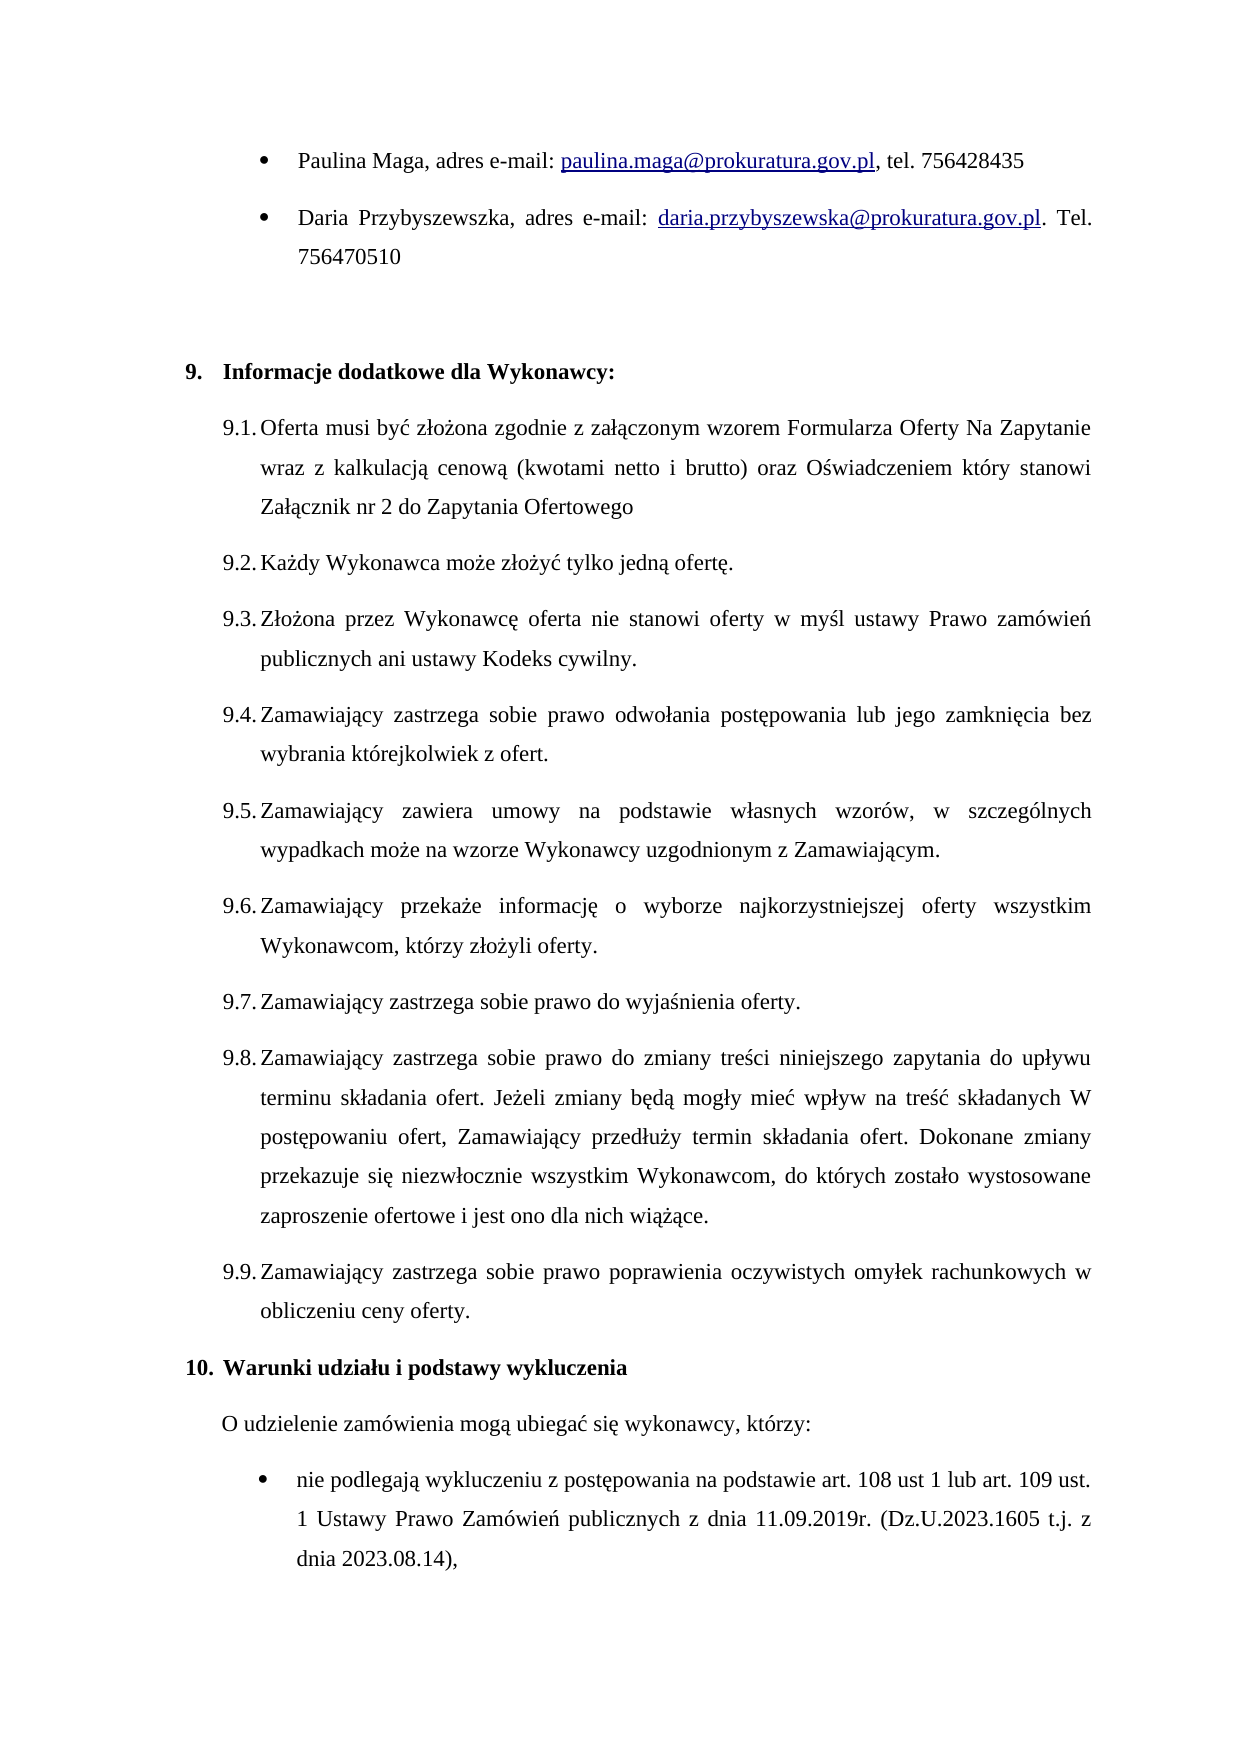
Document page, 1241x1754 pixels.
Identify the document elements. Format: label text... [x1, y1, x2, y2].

list Zamawiający zawiera umowy na podstawie własnych wzorów, w szczególnych wypadkach może na wzorze Wykonawcy uzgodnionym z Zamawiającym. [223, 797, 1093, 862]
list Zamawiający zastrzega sobie prawo odwołania postępowania lub jego zamknięcia bez wybrania którejkolwiek z ofert. [223, 701, 1093, 767]
list Zamawiający zastrzega sobie prawo poprawienia oczywistych omyłek rachunkowych w obliczeniu ceny oferty. [223, 1258, 1093, 1324]
list Zamawiający przekaże informację o wyborze najkorzystniejszej oferty wszystkim Wykonawcom, którzy złożyli oferty. [223, 892, 1093, 958]
list Informacje dodatkowe dla Wykonawcy: [185, 358, 1093, 384]
list Warunki udziału i podstawy wykluczenia [185, 1354, 1093, 1380]
list Złożona przez Wykonawcę oferta nie stanowi oferty w myśl ustawy Prawo zamówień publicznych ani ustawy Kodeks cywilny. [223, 605, 1093, 671]
list Zamawiający zastrzega sobie prawo do zmiany treści niniejszego zapytania do upływu terminu składania ofert. Jeżeli zmiany będą mogły mieć wpływ na treść składanych W postępowaniu ofert, Zamawiający przedłuży termin składania ofert. Dokonane zmiany przekazuje się niezwłocznie wszystkim Wykonawcom, do których zostało wystosowane zaproszenie ofertowe i jest ono dla nich wiążące. [223, 1044, 1093, 1228]
list Daria Przybyszewszka, adres e-mail: daria.przybyszewska@prokuratura.gov.pl. Tel. 756470510 [260, 204, 1093, 269]
list nie podlegają wykluczeniu z postępowania na podstawie art. 108 ust 1 lub art. 109 ust. 1 Ustawy Prawo Zamówień publicznych z dnia 11.09.2019r. (Dz.U.2023.1605 t.j. z dnia 2023.08.14), [259, 1466, 1093, 1571]
list Każdy Wykonawca może złożyć tylko jedną ofertę. [223, 549, 1093, 576]
list Oferta musi być złożona zgodnie z załączonym wzorem Formularza Oferty Na Zapytanie wraz z kalkulacją cenową (kwotami netto i brutto) oraz Oświadczeniem który stanowi Załącznik nr 2 do Zapytania Ofertowego [223, 414, 1093, 519]
list Zamawiający zastrzega sobie prawo do wyjaśnienia oferty. [223, 988, 1093, 1014]
text O udzielenie zamówienia mogą ubiegać się wykonawcy, którzy: [221, 1410, 1093, 1436]
list Paulina Maga, adres e-mail: paulina.maga@prokuratura.gov.pl, tel. 756428435 [260, 148, 1093, 174]
